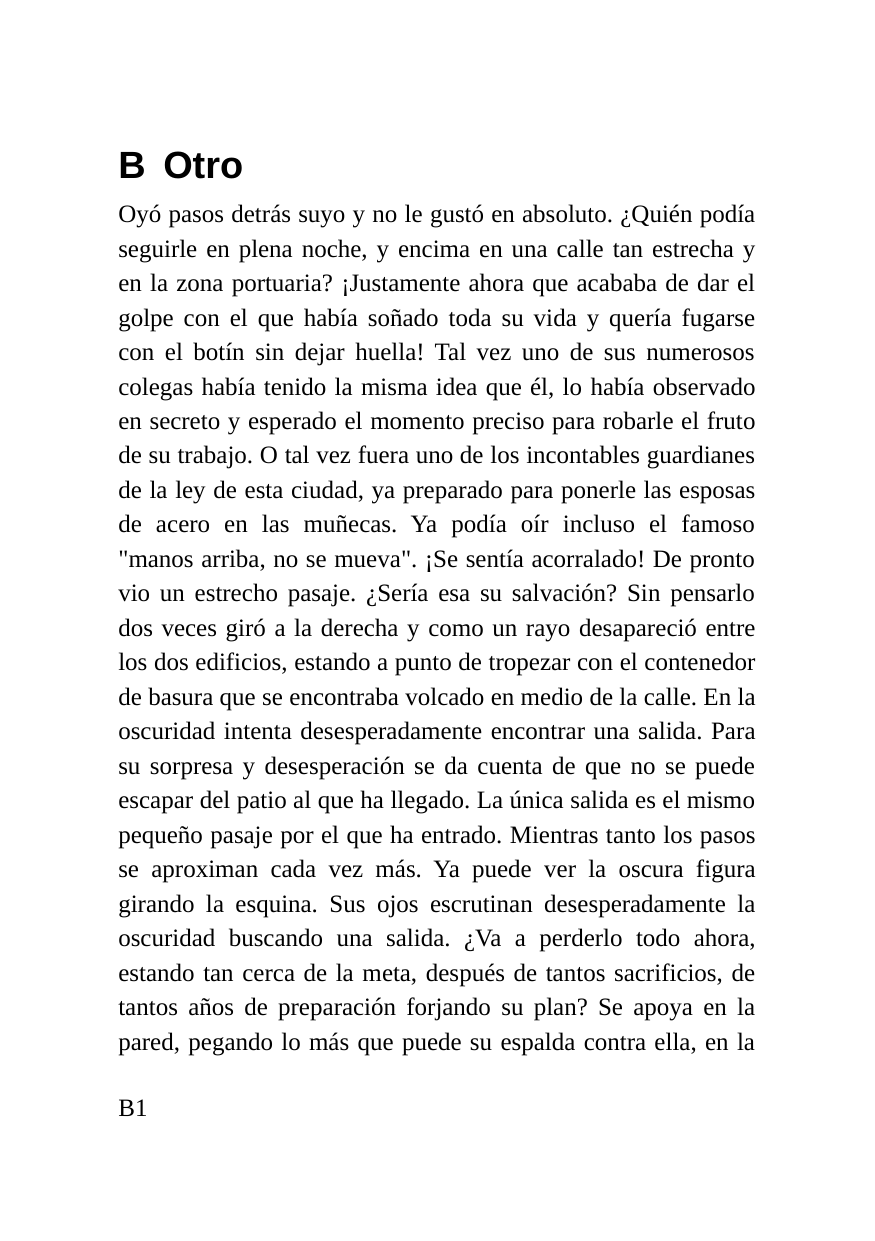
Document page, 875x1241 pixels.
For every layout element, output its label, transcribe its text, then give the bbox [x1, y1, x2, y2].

text Oyó pasos detrás suyo y no le gustó en absoluto. ¿Quién podía seguirle en plena noche, y encima en una calle tan estrecha y en la zona portuaria? ¡Justamente ahora que acababa de dar el golpe con el que había soñado toda su vida y quería fugarse con el botín sin dejar huella! Tal vez uno de sus numerosos colegas había tenido la misma idea que él, lo había observado en secreto y esperado el momento preciso para robarle el fruto de su trabajo. O tal vez fuera uno de los incontables guardianes de la ley de esta ciudad, ya preparado para ponerle las esposas de acero en las muñecas. Ya podía oír incluso el famoso "manos arriba, no se mueva". ¡Se sentía acorralado! De pronto vio un estrecho pasaje. ¿Sería esa su salvación? Sin pensarlo dos veces giró a la derecha y como un rayo desapareció entre los dos edificios, estando a punto de tropezar con el contenedor de basura que se encontraba volcado en medio de la calle. En la oscuridad intenta desesperadamente encontrar una salida. Para su sorpresa y desesperación se da cuenta de que no se puede escapar del patio al que ha llegado. La única salida es el mismo pequeño pasaje por el que ha entrado. Mientras tanto los pasos se aproximan cada vez más. Ya puede ver la oscura figura girando la esquina. Sus ojos escrutinan desesperadamente la oscuridad buscando una salida. ¿Va a perderlo todo ahora, estando tan cerca de la meta, después de tantos sacrificios, de tantos años de preparación forjando su plan? Se apoya en la pared, pegando lo más que puede su espalda contra ella, en la [118, 199, 756, 1056]
subtitle Otro [118, 143, 756, 187]
